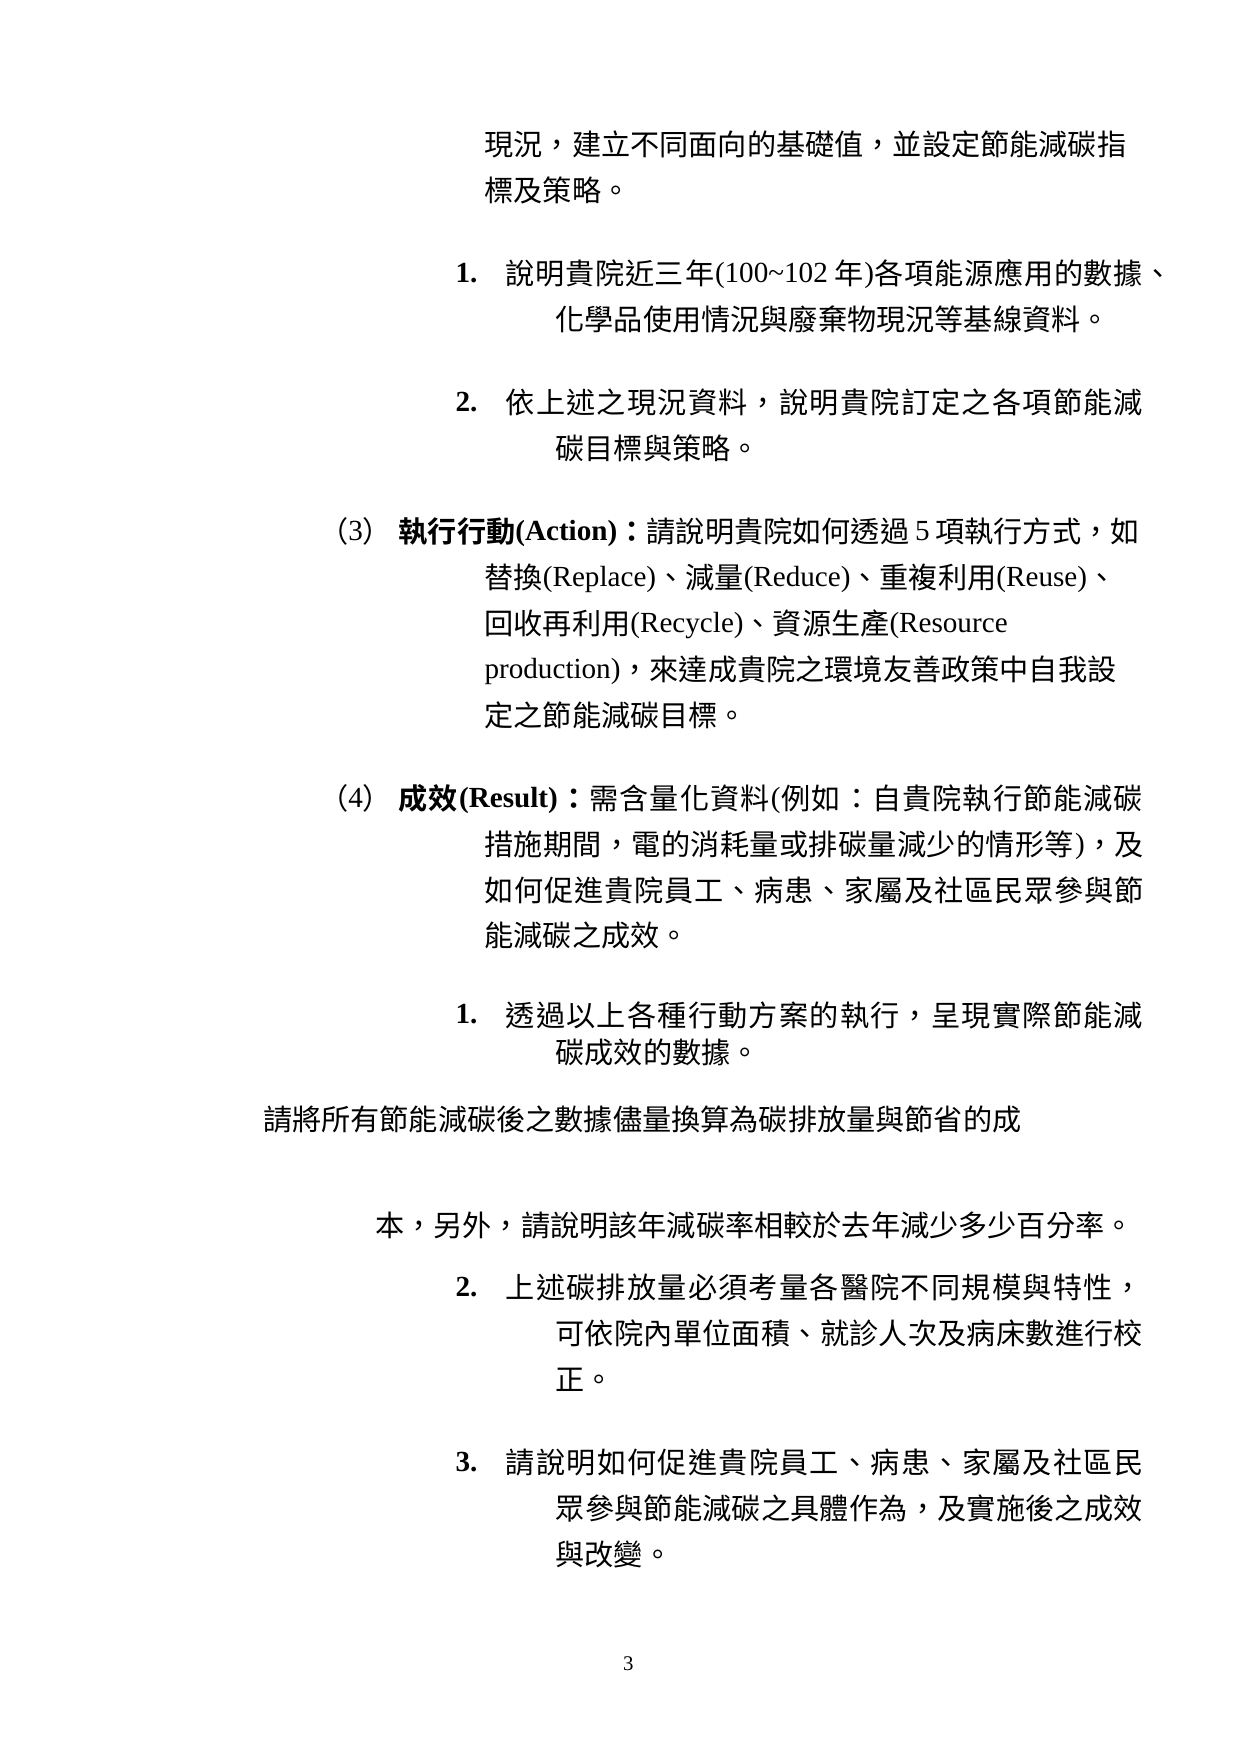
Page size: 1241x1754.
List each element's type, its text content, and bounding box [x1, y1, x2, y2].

list 現況，建立不同面向的基礎值，並設定節能減碳指標及策略。 [312, 119, 1144, 211]
list 依上述之現況資料，說明貴院訂定之各項節能減碳目標與策略。 [455, 378, 1144, 469]
list 成效(Result)：需含量化資料(例如：自貴院執行節能減碳措施期間，電的消耗量或排碳量減少的情形等)，及如何促進貴院員工、病患、家屬及社區民眾參與節能減碳之成效。 [312, 774, 1144, 957]
list 執行行動(Action)：請說明貴院如何透過5項執行方式，如替換(Replace)、減量(Reduce)、重複利用(Reuse)、回收再利用(Recycle)、資源生產(Resource production)，來達成貴院之環境友善政策中自我設定之節能減碳目標。 [312, 507, 1144, 736]
list 說明貴院近三年(100~102年)各項能源應用的數據、化學品使用情況與廢棄物現況等基線資料。 [455, 249, 1144, 340]
list 透過以上各種行動方案的執行，呈現實際節能減碳成效的數據。 [455, 994, 1144, 1069]
list 上述碳排放量必須考量各醫院不同規模與特性，可依院內單位面積、就診人次及病床數進行校正。 [455, 1263, 1144, 1401]
list 請說明如何促進貴院員工、病患、家屬及社區民眾參與節能減碳之具體作為，及實施後之成效與改變。 [455, 1438, 1144, 1576]
text 請將所有節能減碳後之數據儘量換算為碳排放量與節省的成 [206, 1101, 1144, 1138]
text 本，另外，請說明該年減碳率相較於去年減少多少百分率。 [112, 1182, 1144, 1244]
